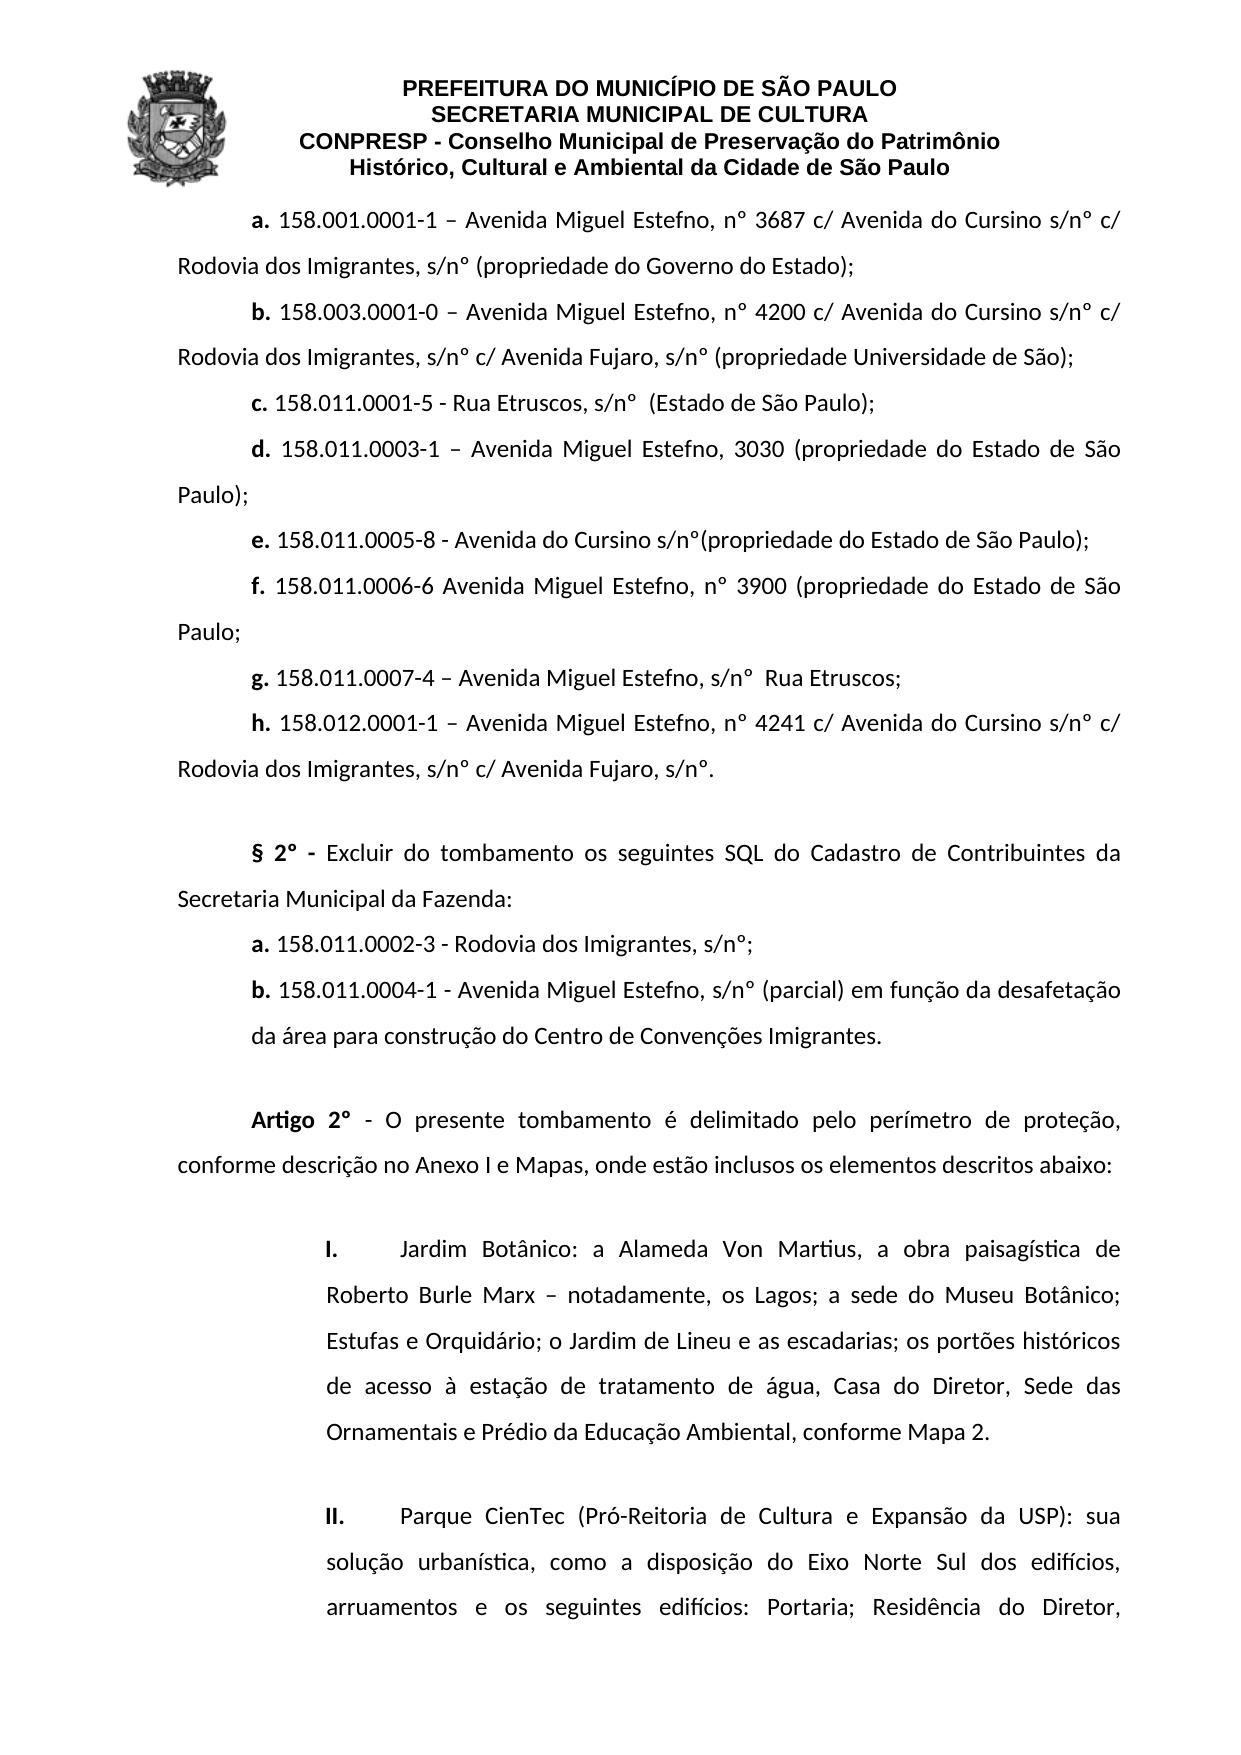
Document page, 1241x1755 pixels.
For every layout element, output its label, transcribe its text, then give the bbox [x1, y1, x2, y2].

text g. 158.011.0007-4 – Avenida Miguel Estefno, s/nº Rua Etruscos; [177, 662, 1122, 692]
text e. 158.011.0005-8 - Avenida do Cursino s/nº(propriedade do Estado de São Paulo); [177, 524, 1122, 555]
text Artigo 2º - O presente tombamento é delimitado pelo perímetro de proteção, conforme descrição no Anexo I e Mapas, onde estão inclusos os elementos descritos abaixo: [177, 1104, 1122, 1180]
text h. 158.012.0001-1 – Avenida Miguel Estefno, nº 4241 c/ Avenida do Cursino s/nº c/ Rodovia dos Imigrantes, s/nº c/ Avenida Fujaro, s/nº. [177, 707, 1122, 784]
text f. 158.011.0006-6 Avenida Miguel Estefno, nº 3900 (propriedade do Estado de São Paulo; [177, 570, 1122, 646]
text d. 158.011.0003-1 – Avenida Miguel Estefno, 3030 (propriedade do Estado de São Paulo); [177, 433, 1122, 509]
text a. 158.001.0001-1 – Avenida Miguel Estefno, nº 3687 c/ Avenida do Cursino s/nº c/ Rodovia dos Imigrantes, s/nº (propriedade do Governo do Estado); [177, 180, 1122, 281]
text § 2º - Excluir do tombamento os seguintes SQL do Cadastro de Contribuintes da Secretaria Municipal da Fazenda: [177, 837, 1122, 913]
list Jardim Botânico: a Alameda Von Martius, a obra paisagística de Roberto Burle Marx – notadamente, os Lagos; a sede do Museu Botânico; Estufas e Orquidário; o Jardim de Lineu e as escadarias; os portões históricos de acesso à estação de tratamento de água, Casa do Diretor, Sede das Ornamentais e Prédio da Educação Ambiental, conforme Mapa 2. [251, 1233, 1122, 1447]
text b. 158.003.0001-0 – Avenida Miguel Estefno, nº 4200 c/ Avenida do Cursino s/nº c/ Rodovia dos Imigrantes, s/nº c/ Avenida Fujaro, s/nº (propriedade Universidade de São); [177, 296, 1122, 372]
text b. 158.011.0004-1 - Avenida Miguel Estefno, s/nº (parcial) em função da desafetação da área para construção do Centro de Convenções Imigrantes. [251, 974, 1122, 1050]
text a. 158.011.0002-3 - Rodovia dos Imigrantes, s/nº; [251, 928, 1122, 959]
list Parque CienTec (Pró-Reitoria de Cultura e Expansão da USP): sua solução urbanística, como a disposição do Eixo Norte Sul dos edifícios, arruamentos e os seguintes edifícios: Portaria; Residência do Diretor, [251, 1500, 1122, 1622]
text c. 158.011.0001-5 - Rua Etruscos, s/nº (Estado de São Paulo); [177, 387, 1122, 418]
